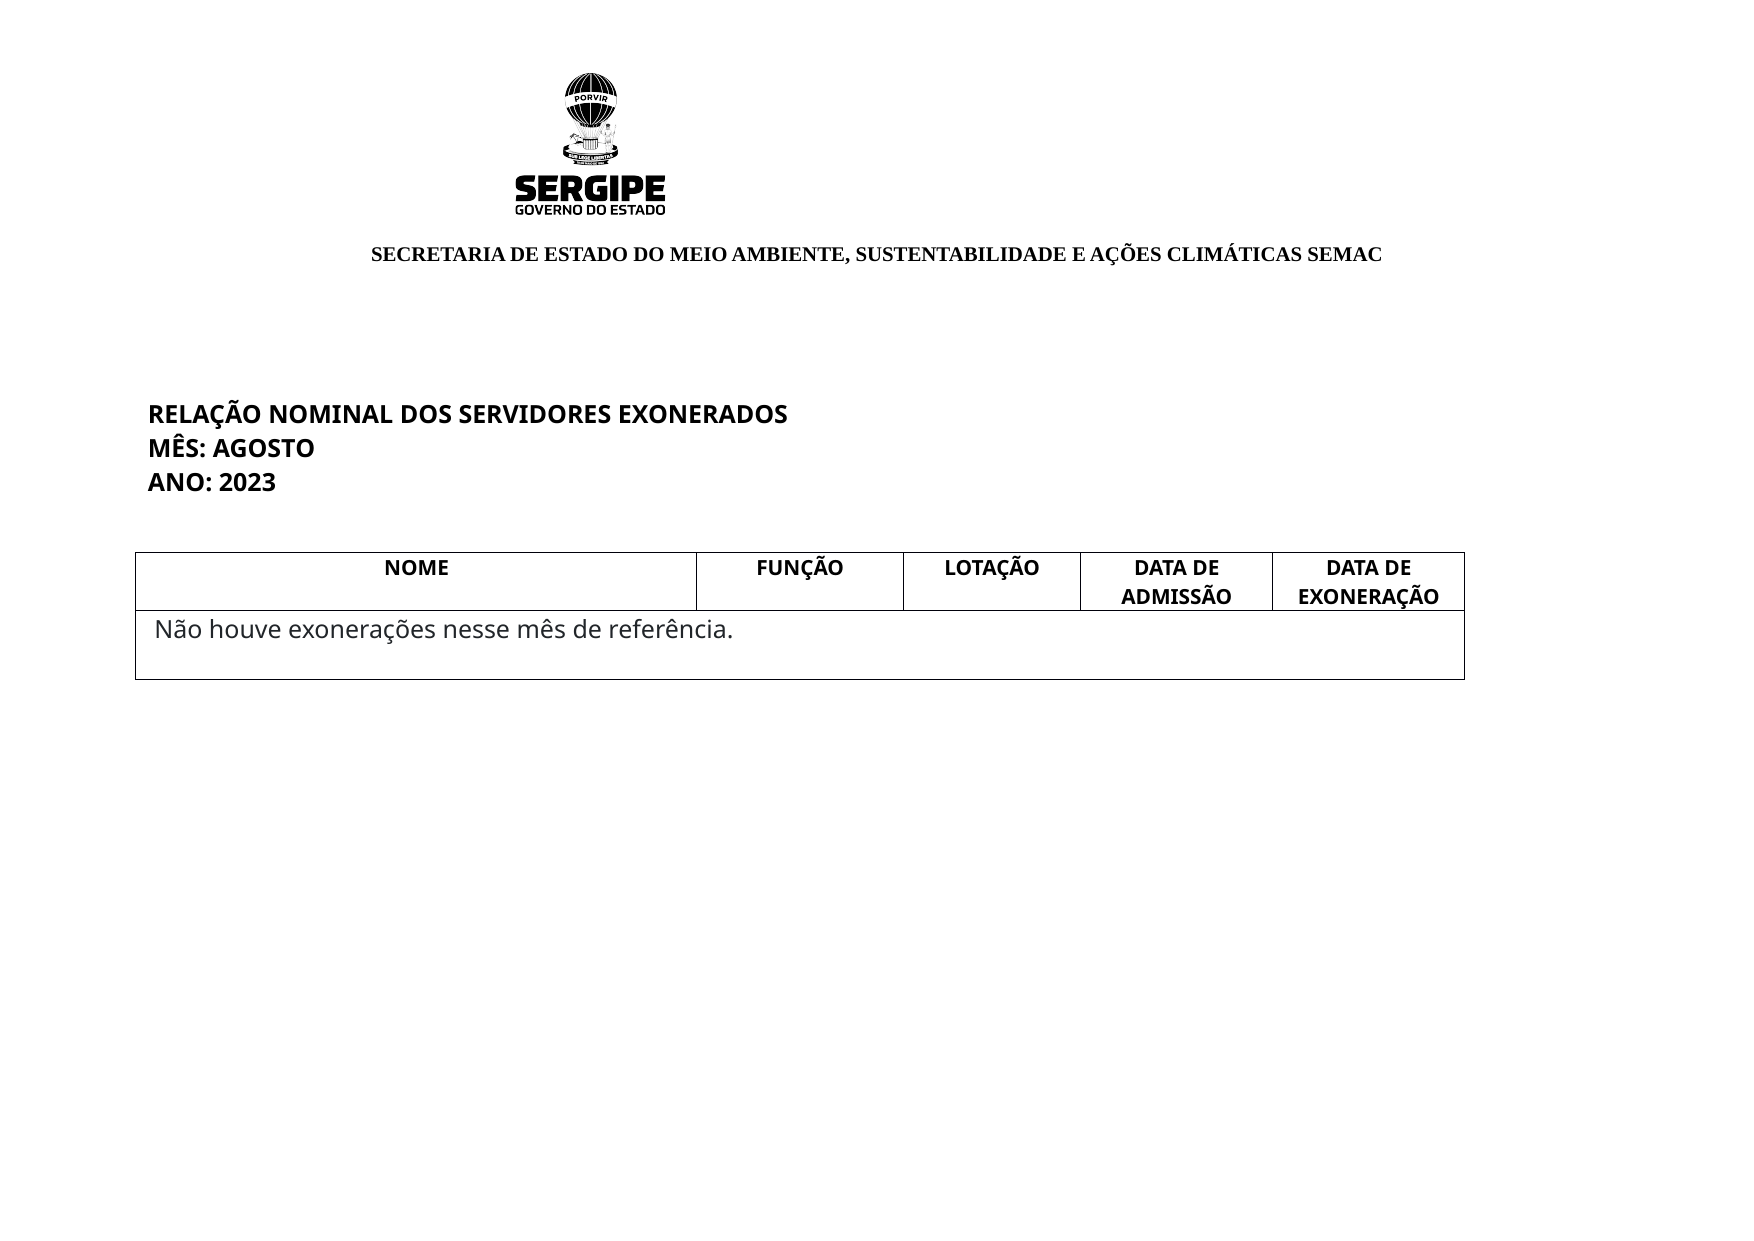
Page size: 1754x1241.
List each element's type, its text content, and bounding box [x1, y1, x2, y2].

table_header LOTAÇÃO [904, 553, 1080, 610]
picture [515, 73, 665, 215]
text RELAÇÃO NOMINAL DOS SERVIDORES EXONERADOS [148, 397, 1606, 431]
table_header DATA DE EXONERAÇÃO [1273, 553, 1464, 610]
table_cell Não houve exonerações nesse mês de referência. [136, 611, 1464, 679]
table_header DATA DE ADMISSÃO [1081, 553, 1272, 610]
table_header NOME [136, 553, 696, 610]
table_header FUNÇÃO [697, 553, 903, 610]
text MÊS: AGOSTO [148, 431, 1606, 465]
text ANO: 2023 [148, 465, 1606, 499]
